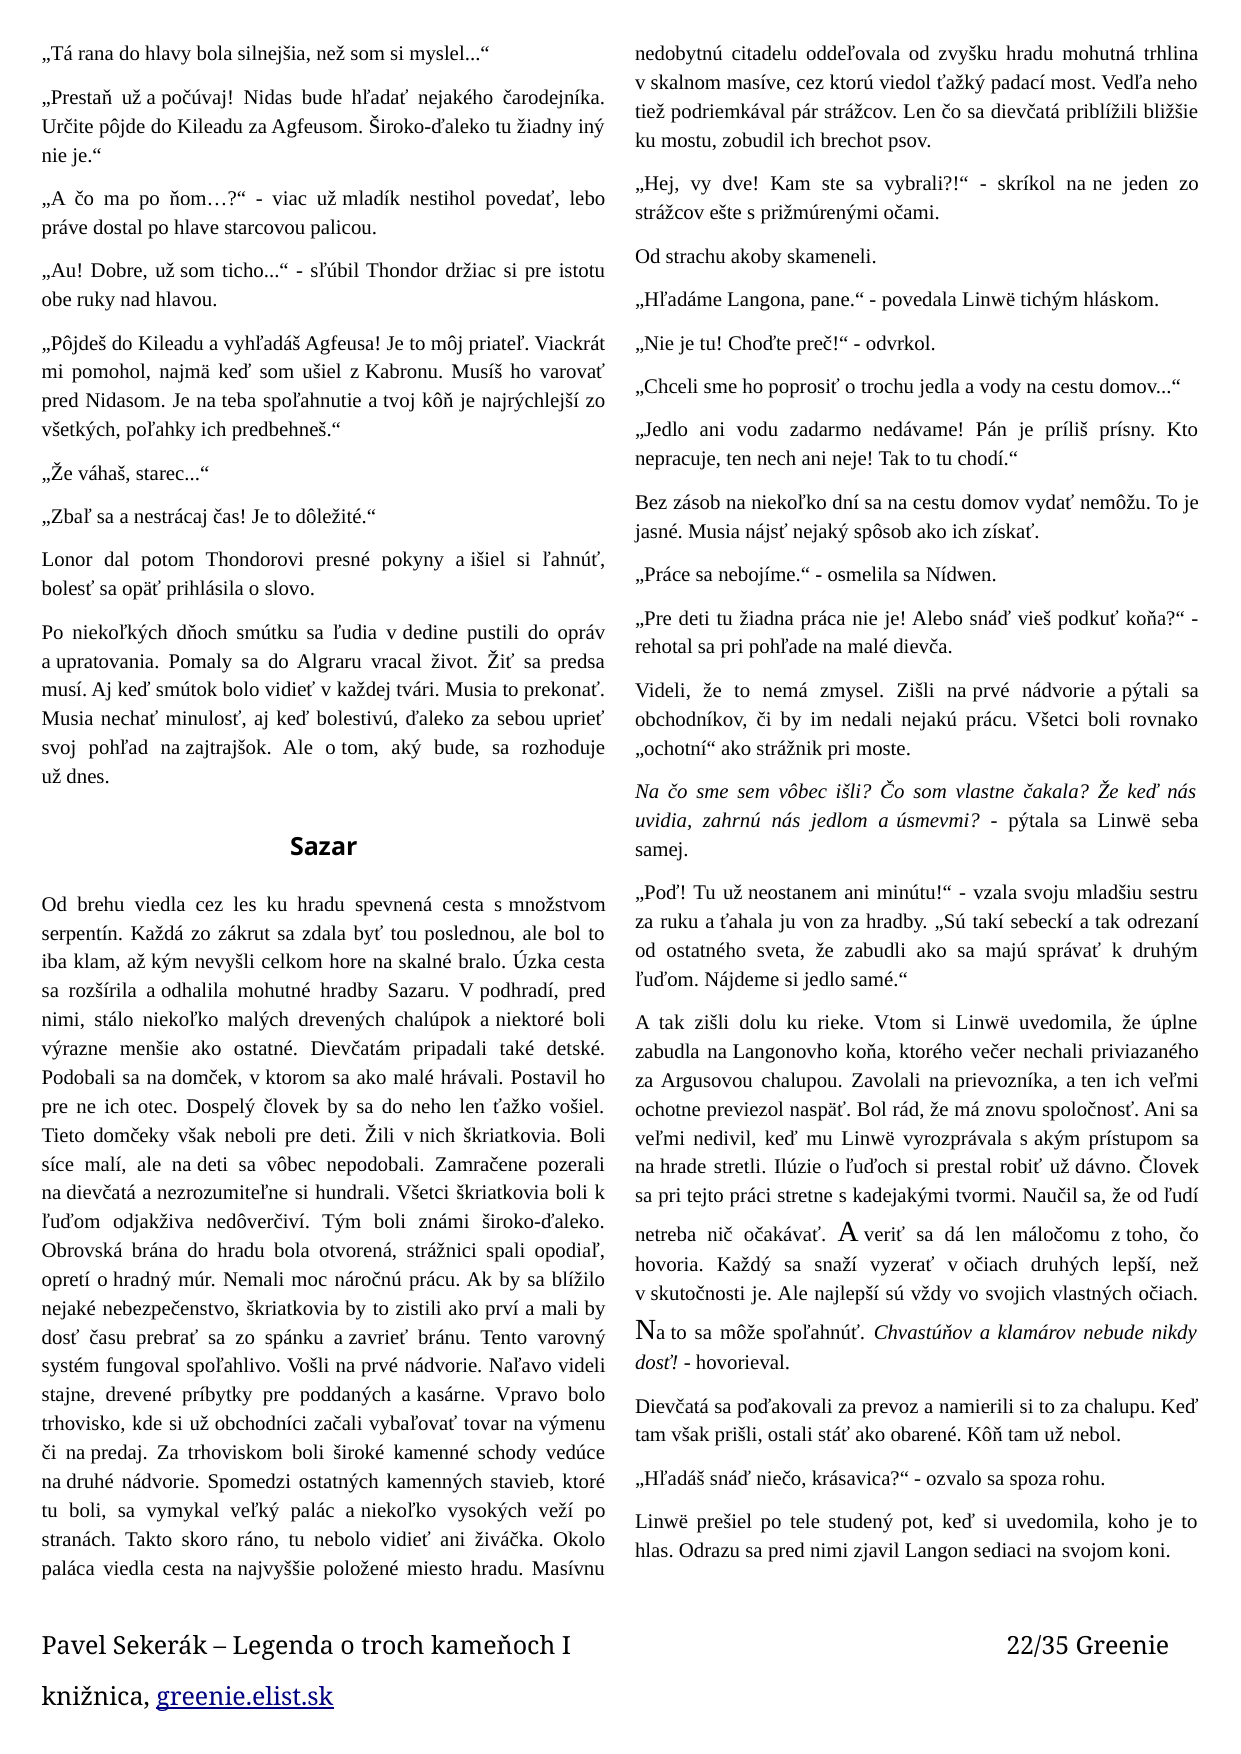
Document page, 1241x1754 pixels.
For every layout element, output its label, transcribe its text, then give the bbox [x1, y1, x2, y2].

text Dievčatá sa poďakovali za prevoz a namierili si to za chalupu. Keď tam však prišli, ostali stáť ako obarené. Kôň tam už nebol. [635, 1393, 1199, 1446]
text Po niekoľkých dňoch smútku sa ľudia v dedine pustili do opráv a upratovania. Pomaly sa do Algraru vracal život. Žiť sa predsa musí. Aj keď smútok bolo vidieť v každej tvári. Musia to prekonať. Musia nechať minulosť, aj keď bolestivú, ďaleko za sebou uprieť svoj pohľad na zajtrajšok. Ale o tom, aký bude, sa rozhoduje už dnes. [41, 620, 605, 788]
text nedobytnú citadelu oddeľovala od zvyšku hradu mohutná trhlina v skalnom masíve, cez ktorú viedol ťažký padací most. Vedľa neho tiež podriemkával pár strážcov. Len čo sa dievčatá priblížili bližšie ku mostu, zobudil ich brechot psov. [635, 41, 1199, 152]
text „Hej, vy dve! Kam ste sa vybrali?!“ - skríkol na ne jeden zo strážcov ešte s prižmúrenými očami. [635, 171, 1199, 224]
text „Že váhaš, starec...“ [41, 461, 605, 484]
text „Hľadáme Langona, pane.“ - povedala Linwë tichým hláskom. [635, 287, 1199, 311]
text „Prestaň už a počúvaj! Nidas bude hľadať nejakého čarodejníka. Určite pôjde do Kileadu za Agfeusom. Široko-ďaleko tu žiadny iný nie je.“ [41, 85, 605, 167]
text „A čo ma po ňom…?“ - viac už mladík nestihol povedať, lebo práve dostal po hlave starcovou palicou. [41, 186, 605, 239]
text „Chceli sme ho poprosiť o trochu jedla a vody na cestu domov...“ [635, 374, 1199, 398]
text „Au! Dobre, už som ticho...“ - sľúbil Thondor držiac si pre istotu obe ruky nad hlavou. [41, 258, 605, 311]
text Bez zásob na niekoľko dní sa na cestu domov vydať nemôžu. To je jasné. Musia nájsť nejaký spôsob ako ich získať. [635, 490, 1199, 543]
text „Práce sa nebojíme.“ - osmelila sa Nídwen. [635, 562, 1199, 586]
text Od brehu viedla cez les ku hradu spevnená cesta s množstvom serpentín. Každá zo zákrut sa zdala byť tou poslednou, ale bol to iba klam, až kým nevyšli celkom hore na skalné bralo. Úzka cesta sa rozšírila a odhalila mohutné hradby Sazaru. V podhradí, pred nimi, stálo niekoľko malých drevených chalúpok a niektoré boli výrazne menšie ako ostatné. Dievčatám pripadali také detské. Podobali sa na domček, v ktorom sa ako malé hrávali. Postavil ho pre ne ich otec. Dospelý človek by sa do neho len ťažko vošiel. Tieto domčeky však neboli pre deti. Žili v nich škriatkovia. Boli síce malí, ale na deti sa vôbec nepodobali. Zamračene pozerali na dievčatá a nezrozumiteľne si hundrali. Všetci škriatkovia boli k ľuďom odjakživa nedôverčiví. Tým boli známi široko-ďaleko. Obrovská brána do hradu bola otvorená, strážnici spali opodiaľ, opretí o hradný múr. Nemali moc náročnú prácu. Ak by sa blížilo nejaké nebezpečenstvo, škriatkovia by to zistili ako prví a mali by dosť času prebrať sa zo spánku a zavrieť bránu. Tento varovný systém fungoval spoľahlivo. Vošli na prvé nádvorie. Naľavo videli stajne, drevené príbytky pre poddaných a kasárne. Vpravo bolo trhovisko, kde si už obchodníci začali vybaľovať tovar na výmenu či na predaj. Za trhoviskom boli široké kamenné schody vedúce na druhé nádvorie. Spomedzi ostatných kamenných stavieb, ktoré tu boli, sa vymykal veľký palác a niekoľko vysokých veží po stranách. Takto skoro ráno, tu nebolo vidieť ani živáčka. Okolo paláca viedla cesta na najvyššie položené miesto hradu. Masívnu [41, 892, 605, 1579]
subtitle Sazar [41, 828, 605, 862]
text „Nie je tu! Choďte preč!“ - odvrkol. [635, 331, 1199, 354]
text A tak zišli dolu ku rieke. Vtom si Linwë uvedomila, že úplne zabudla na Langonovho koňa, ktorého večer nechali priviazaného za Argusovou chalupou. Zavolali na prievozníka, a ten ich veľmi ochotne previezol naspäť. Bol rád, že má znovu spoločnosť. Ani sa veľmi nedivil, keď mu Linwë vyrozprávala s akým prístupom sa na hrade stretli. Ilúzie o ľuďoch si prestal robiť už dávno. Človek sa pri tejto práci stretne s kadejakými tvormi. Naučil sa, že od ľudí netreba nič očakávať. A veriť sa dá len máločomu z toho, čo hovoria. Každý sa snaží vyzerať v očiach druhých lepší, než v skutočnosti je. Ale najlepší sú vždy vo svojich vlastných očiach. Na to sa môže spoľahnúť. Chvastúňov a klamárov nebude nikdy dosť! - hovorieval. [635, 1010, 1199, 1374]
text „Zbaľ sa a nestrácaj čas! Je to dôležité.“ [41, 504, 605, 528]
text „Pôjdeš do Kileadu a vyhľadáš Agfeusa! Je to môj priateľ. Viackrát mi pomohol, najmä keď som ušiel z Kabronu. Musíš ho varovať pred Nidasom. Je na teba spoľahnutie a tvoj kôň je najrýchlejší zo všetkých, poľahky ich predbehneš.“ [41, 331, 605, 441]
text „Hľadáš snáď niečo, krásavica?“ - ozvalo sa spoza rohu. [635, 1466, 1199, 1490]
text Lonor dal potom Thondorovi presné pokyny a išiel si ľahnúť, bolesť sa opäť prihlásila o slovo. [41, 547, 605, 600]
text „Poď! Tu už neostanem ani minútu!“ - vzala svoju mladšiu sestru za ruku a ťahala ju von za hradby. „Sú takí sebeckí a tak odrezaní od ostatného sveta, že zabudli ako sa majú správať k druhým ľuďom. Nájdeme si jedlo samé.“ [635, 880, 1199, 991]
text Videli, že to nemá zmysel. Zišli na prvé nádvorie a pýtali sa obchodníkov, či by im nedali nejakú prácu. Všetci boli rovnako „ochotní“ ako strážnik pri moste. [635, 678, 1199, 759]
text Od strachu akoby skameneli. [635, 244, 1199, 268]
text „Jedlo ani vodu zadarmo nedávame! Pán je príliš prísny. Kto nepracuje, ten nech ani neje! Tak to tu chodí.“ [635, 417, 1199, 470]
text Na čo sme sem vôbec išli? Čo som vlastne čakala? Že keď nás uvidia, zahrnú nás jedlom a úsmevmi? - pýtala sa Linwë seba samej. [635, 779, 1199, 861]
text „Tá rana do hlavy bola silnejšia, než som si myslel...“ [41, 41, 605, 65]
text Linwë prešiel po tele studený pot, keď si uvedomila, koho je to hlas. Odrazu sa pred nimi zjavil Langon sediaci na svojom koni. [635, 1509, 1199, 1562]
text „Pre deti tu žiadna práca nie je! Alebo snáď vieš podkuť koňa?“ - rehotal sa pri pohľade na malé dievča. [635, 605, 1199, 658]
